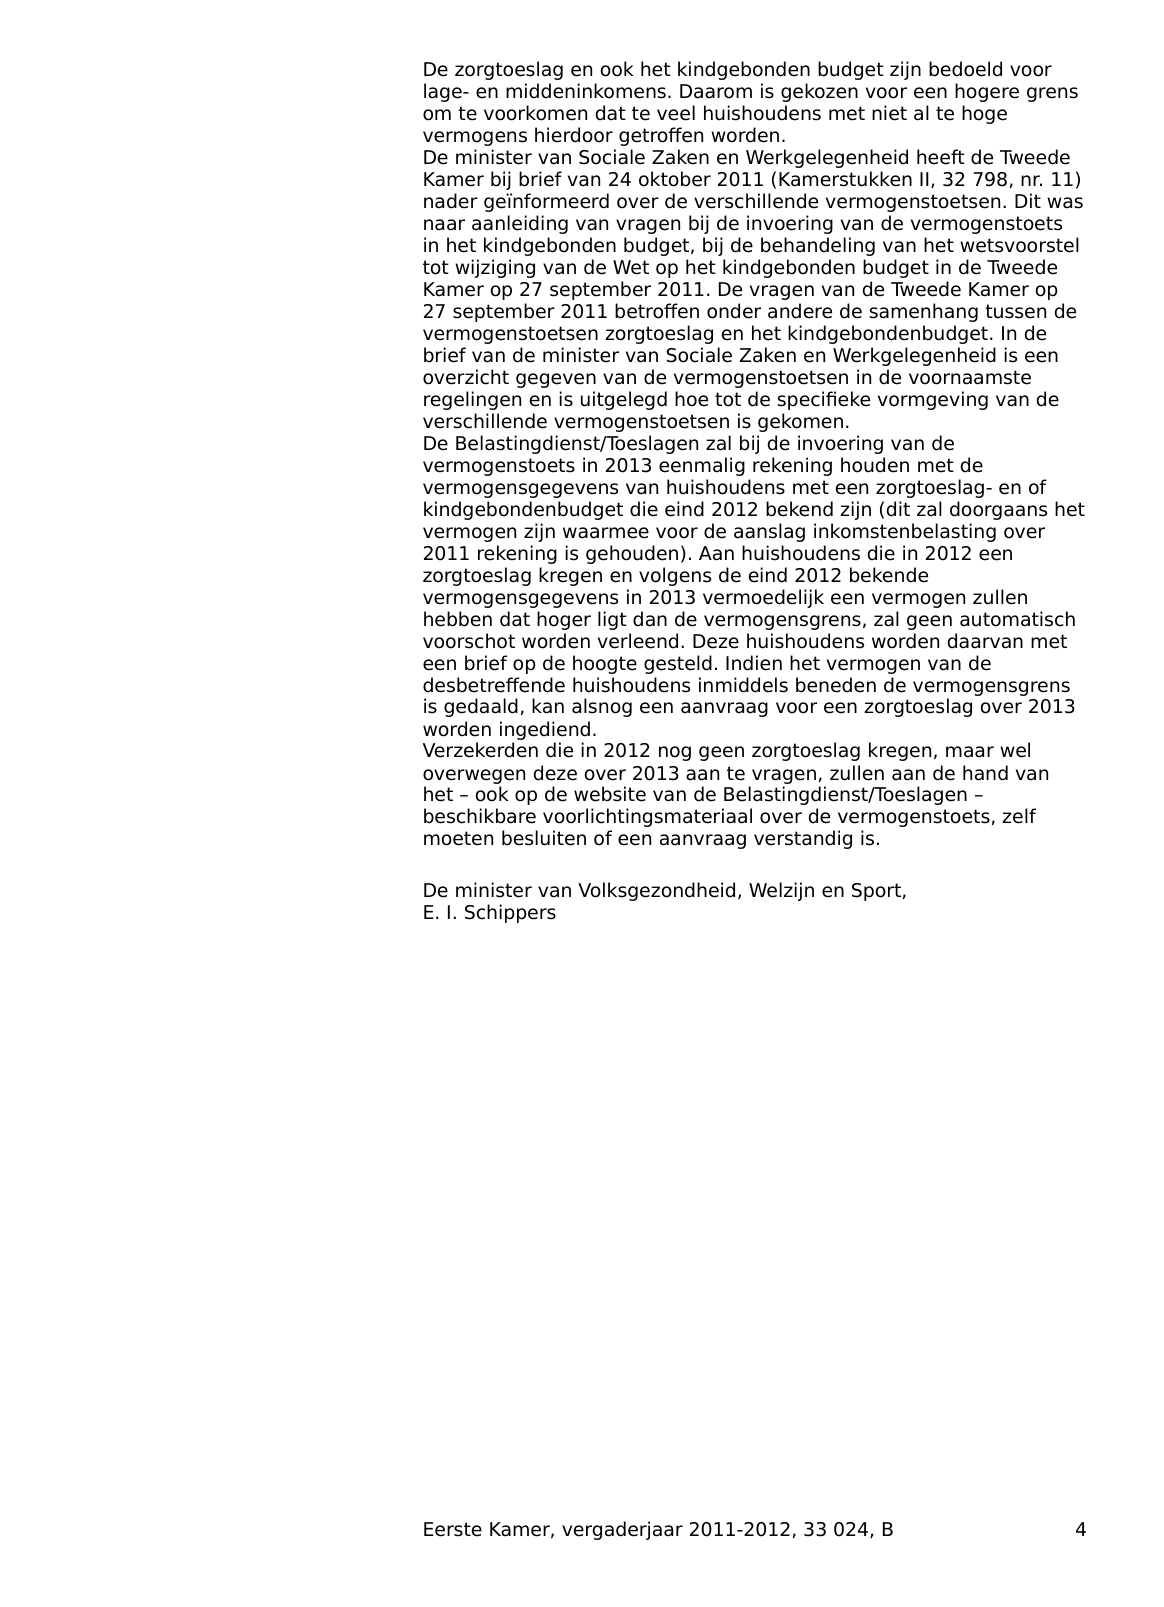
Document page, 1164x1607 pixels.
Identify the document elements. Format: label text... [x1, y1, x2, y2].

text De minister van Sociale Zaken en Werkgelegenheid heeft de Tweede Kamer bij brief van 24 oktober 2011 (Kamerstukken II, 32 798, nr. 11) nader geïnformeerd over de verschillende vermogenstoetsen. Dit was naar aanleiding van vragen bij de invoering van de vermogenstoets in het kindgebonden budget, bij de behandeling van het wetsvoorstel tot wijziging van de Wet op het kindgebonden budget in de Tweede Kamer op 27 september 2011. De vragen van de Tweede Kamer op 27 september 2011 betroffen onder andere de samenhang tussen de vermogenstoetsen zorgtoeslag en het kindgebondenbudget. In de brief van de minister van Sociale Zaken en Werkgelegenheid is een overzicht gegeven van de vermogenstoetsen in de voornaamste regelingen en is uitgelegd hoe tot de specifieke vormgeving van de verschillende vermogenstoetsen is gekomen. [422, 147, 1087, 433]
text Verzekerden die in 2012 nog geen zorgtoeslag kregen, maar wel overwegen deze over 2013 aan te vragen, zullen aan de hand van het – ook op de website van de Belastingdienst/Toeslagen – beschikbare voorlichtingsmateriaal over de vermogenstoets, zelf moeten besluiten of een aanvraag verstandig is. [422, 740, 1087, 850]
text De Belastingdienst/Toeslagen zal bij de invoering van de vermogenstoets in 2013 eenmalig rekening houden met de vermogensgegevens van huishoudens met een zorgtoeslag- en of kindgebondenbudget die eind 2012 bekend zijn (dit zal doorgaans het vermogen zijn waarmee voor de aanslag inkomstenbelasting over 2011 rekening is gehouden). Aan huishoudens die in 2012 een zorgtoeslag kregen en volgens de eind 2012 bekende vermogensgegevens in 2013 vermoedelijk een vermogen zullen hebben dat hoger ligt dan de vermogensgrens, zal geen automatisch voorschot worden verleend. Deze huishoudens worden daarvan met een brief op de hoogte gesteld. Indien het vermogen van de desbetreffende huishoudens inmiddels beneden de vermogensgrens is gedaald, kan alsnog een aanvraag voor een zorgtoeslag over 2013 worden ingediend. [422, 433, 1087, 740]
text De zorgtoeslag en ook het kindgebonden budget zijn bedoeld voor lage- en middeninkomens. Daarom is gekozen voor een hogere grens om te voorkomen dat te veel huishoudens met niet al te hoge vermogens hierdoor getroffen worden. [422, 59, 1087, 147]
text De minister van Volksgezondheid, Welzijn en Sport, E. I. Schippers [422, 880, 1087, 924]
